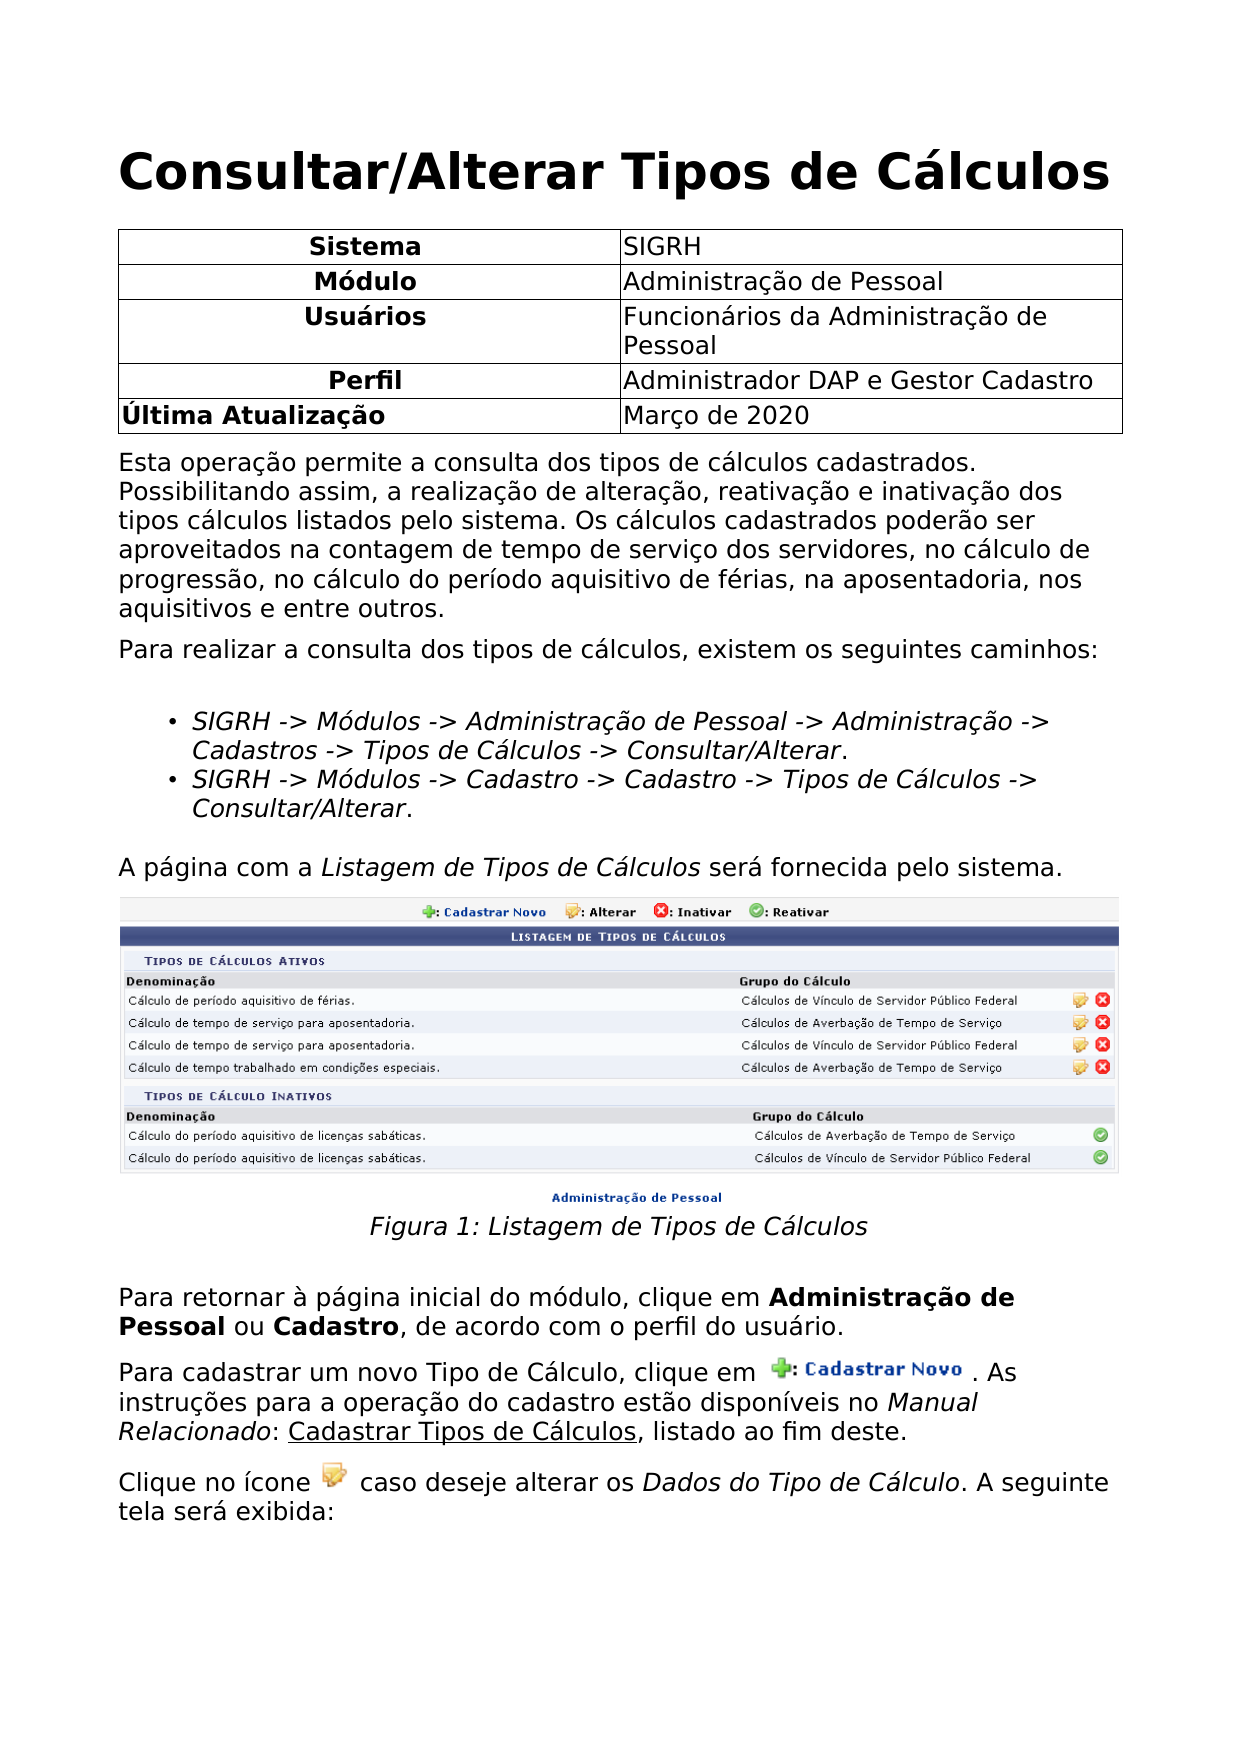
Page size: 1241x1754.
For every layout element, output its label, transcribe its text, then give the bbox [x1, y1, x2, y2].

text Clique no ícone caso deseje alterar os Dados do Tipo de Cálculo. A seguinte tela será exibida: [118, 1459, 1122, 1527]
table_cell Administração de Pessoal [621, 265, 1122, 299]
table_cell Última Atualização [119, 399, 620, 433]
subtitle Consultar/Alterar Tipos de Cálculos [118, 143, 1122, 201]
picture [764, 1353, 971, 1382]
table_cell Administrador DAP e Gestor Cadastro [621, 364, 1122, 398]
text Para retornar à página inicial do módulo, clique em Administração de Pessoal ou Cadastro, de acordo com o perfil do usuário. [118, 1283, 1122, 1341]
picture [318, 1458, 352, 1492]
table_cell Perfil [119, 364, 620, 398]
text Figura 1: Listagem de Tipos de Cálculos [118, 1212, 1122, 1241]
table_cell Usuários [119, 300, 620, 363]
list SIGRH -> Módulos -> Administração de Pessoal -> Administração -> Cadastros -> Tipos de Cálculos -> Consultar/Alterar. [177, 707, 1122, 765]
list SIGRH -> Módulos -> Cadastro -> Cadastro -> Tipos de Cálculos -> Consultar/Alterar. [177, 765, 1122, 823]
text Para cadastrar um novo Tipo de Cálculo, clique em . As instruções para a operação do cadastro estão disponíveis no Manual Relacionado: Cadastrar Tipos de Cálculos, listado ao fim deste. [118, 1354, 1122, 1446]
picture [118, 894, 1123, 1212]
table_header Sistema [119, 230, 620, 264]
text A página com a Listagem de Tipos de Cálculos será fornecida pelo sistema. [118, 853, 1122, 882]
table_cell Módulo [119, 265, 620, 299]
text Esta operação permite a consulta dos tipos de cálculos cadastrados. Possibilitando assim, a realização de alteração, reativação e inativação dos tipos cálculos listados pelo sistema. Os cálculos cadastrados poderão ser aproveitados na contagem de tempo de serviço dos servidores, no cálculo de progressão, no cálculo do período aquisitivo de férias, na aposentadoria, nos aquisitivos e entre outros. [118, 448, 1122, 623]
text Para realizar a consulta dos tipos de cálculos, existem os seguintes caminhos: [118, 636, 1122, 665]
table_header SIGRH [621, 230, 1122, 264]
table_cell Março de 2020 [621, 399, 1122, 433]
table_cell Funcionários da Administração de Pessoal [621, 300, 1122, 363]
